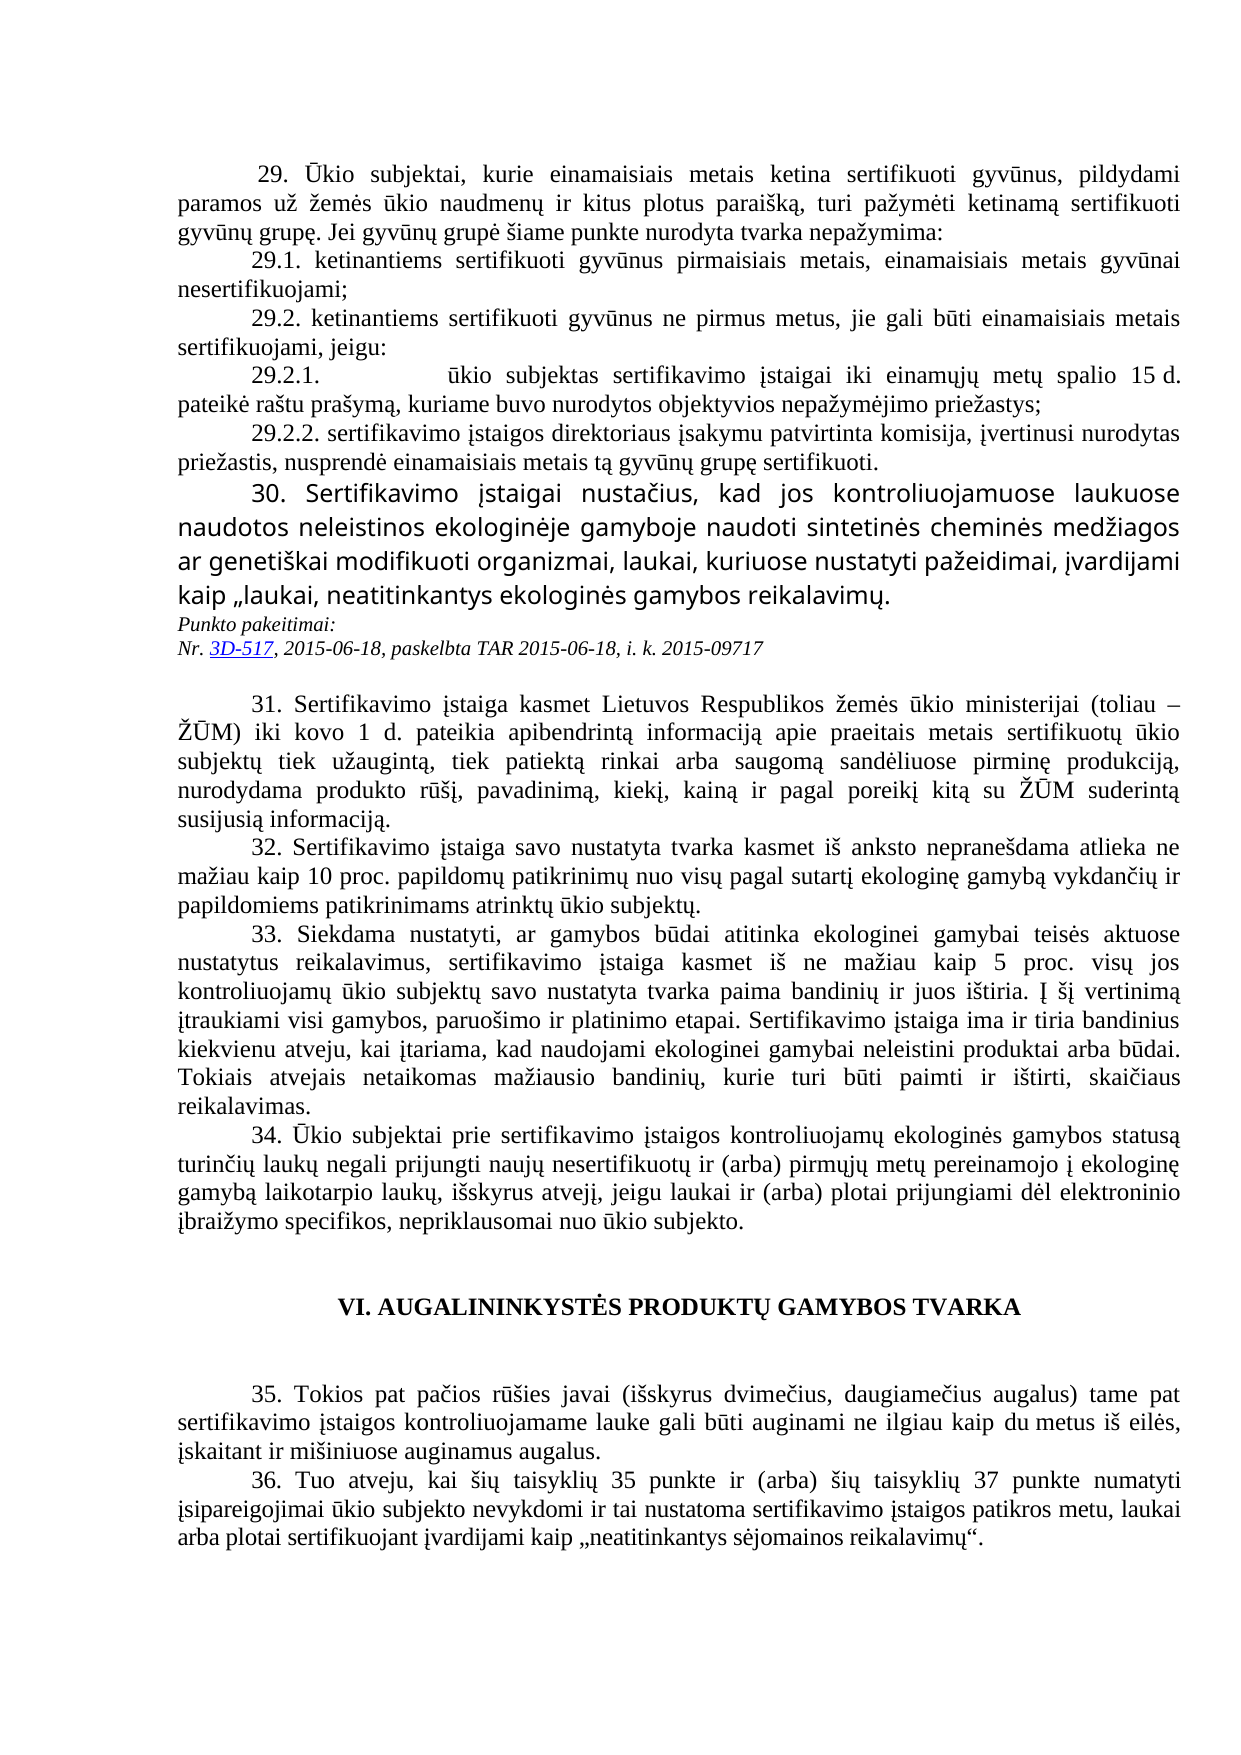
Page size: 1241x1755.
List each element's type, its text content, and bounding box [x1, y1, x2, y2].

text 29.1. ketinantiems sertifikuoti gyvūnus pirmaisiais metais, einamaisiais metais gyvūnai nesertifikuojami; [177, 246, 1181, 303]
text 34. Ūkio subjektai prie sertifikavimo įstaigos kontroliuojamų ekologinės gamybos statusą turinčių laukų negali prijungti naujų nesertifikuotų ir (arba) pirmųjų metų pereinamojo į ekologinę gamybą laikotarpio laukų, išskyrus atvejį, jeigu laukai ir (arba) plotai prijungiami dėl elektroninio įbraižymo specifikos, nepriklausomai nuo ūkio subjekto. [177, 1120, 1181, 1235]
text Punkto pakeitimai: [177, 612, 1181, 636]
text Nr. 3D-517, 2015-06-18, paskelbta TAR 2015-06-18, i. k. 2015-09717 [177, 636, 1181, 660]
text 30. Sertifikavimo įstaigai nustačius, kad jos kontroliuojamuose laukuose naudotos neleistinos ekologinėje gamyboje naudoti sintetinės cheminės medžiagos ar genetiškai modifikuoti organizmai, laukai, kuriuose nustatyti pažeidimai, įvardijami kaip „laukai, neatitinkantys ekologinės gamybos reikalavimų. [177, 476, 1181, 612]
text 35. Tokios pat pačios rūšies javai (išskyrus dvimečius, daugiamečius augalus) tame pat sertifikavimo įstaigos kontroliuojamame lauke gali būti auginami ne ilgiau kaip du metus iš eilės, įskaitant ir mišiniuose auginamus augalus. [177, 1379, 1181, 1465]
text 29.2.2. sertifikavimo įstaigos direktoriaus įsakymu patvirtinta komisija, įvertinusi nurodytas priežastis, nusprendė einamaisiais metais tą gyvūnų grupę sertifikuoti. [177, 418, 1181, 476]
text 32. Sertifikavimo įstaiga savo nustatyta tvarka kasmet iš anksto nepranešdama atlieka ne mažiau kaip 10 proc. papildomų patikrinimų nuo visų pagal sutartį ekologinę gamybą vykdančių ir papildomiems patikrinimams atrinktų ūkio subjektų. [177, 832, 1181, 919]
text 29.2.1. ūkio subjektas sertifikavimo įstaigai iki einamųjų metų spalio 15 d. pateikė raštu prašymą, kuriame buvo nurodytos objektyvios nepažymėjimo priežastys; [177, 361, 1181, 418]
text 36. Tuo atveju, kai šių taisyklių 35 punkte ir (arba) šių taisyklių 37 punkte numatyti įsipareigojimai ūkio subjekto nevykdomi ir tai nustatoma sertifikavimo įstaigos patikros metu, laukai arba plotai sertifikuojant įvardijami kaip „neatitinkantys sėjomainos reikalavimų“. [177, 1465, 1181, 1551]
text 33. Siekdama nustatyti, ar gamybos būdai atitinka ekologinei gamybai teisės aktuose nustatytus reikalavimus, sertifikavimo įstaiga kasmet iš ne mažiau kaip 5 proc. visų jos kontroliuojamų ūkio subjektų savo nustatyta tvarka paima bandinių ir juos ištiria. Į šį vertinimą įtraukiami visi gamybos, paruošimo ir platinimo etapai. Sertifikavimo įstaiga ima ir tiria bandinius kiekvienu atveju, kai įtariama, kad naudojami ekologinei gamybai neleistini produktai arba būdai. Tokiais atvejais netaikomas mažiausio bandinių, kurie turi būti paimti ir ištirti, skaičiaus reikalavimas. [177, 919, 1181, 1120]
text VI. AUGALininkystės PRODUKTŲ GAMYBOS TVARKA [177, 1292, 1181, 1321]
text 29. Ūkio subjektai, kurie einamaisiais metais ketina sertifikuoti gyvūnus, pildydami paramos už žemės ūkio naudmenų ir kitus plotus paraišką, turi pažymėti ketinamą sertifikuoti gyvūnų grupę. Jei gyvūnų grupė šiame punkte nurodyta tvarka nepažymima: [177, 159, 1181, 246]
text 29.2. ketinantiems sertifikuoti gyvūnus ne pirmus metus, jie gali būti einamaisiais metais sertifikuojami, jeigu: [177, 303, 1181, 361]
text 31. Sertifikavimo įstaiga kasmet Lietuvos Respublikos žemės ūkio ministerijai (toliau – ŽŪM) iki kovo 1 d. pateikia apibendrintą informaciją apie praeitais metais sertifikuotų ūkio subjektų tiek užaugintą, tiek patiektą rinkai arba saugomą sandėliuose pirminę produkciją, nurodydama produkto rūšį, pavadinimą, kiekį, kainą ir pagal poreikį kitą su ŽŪM suderintą susijusią informaciją. [177, 689, 1181, 832]
